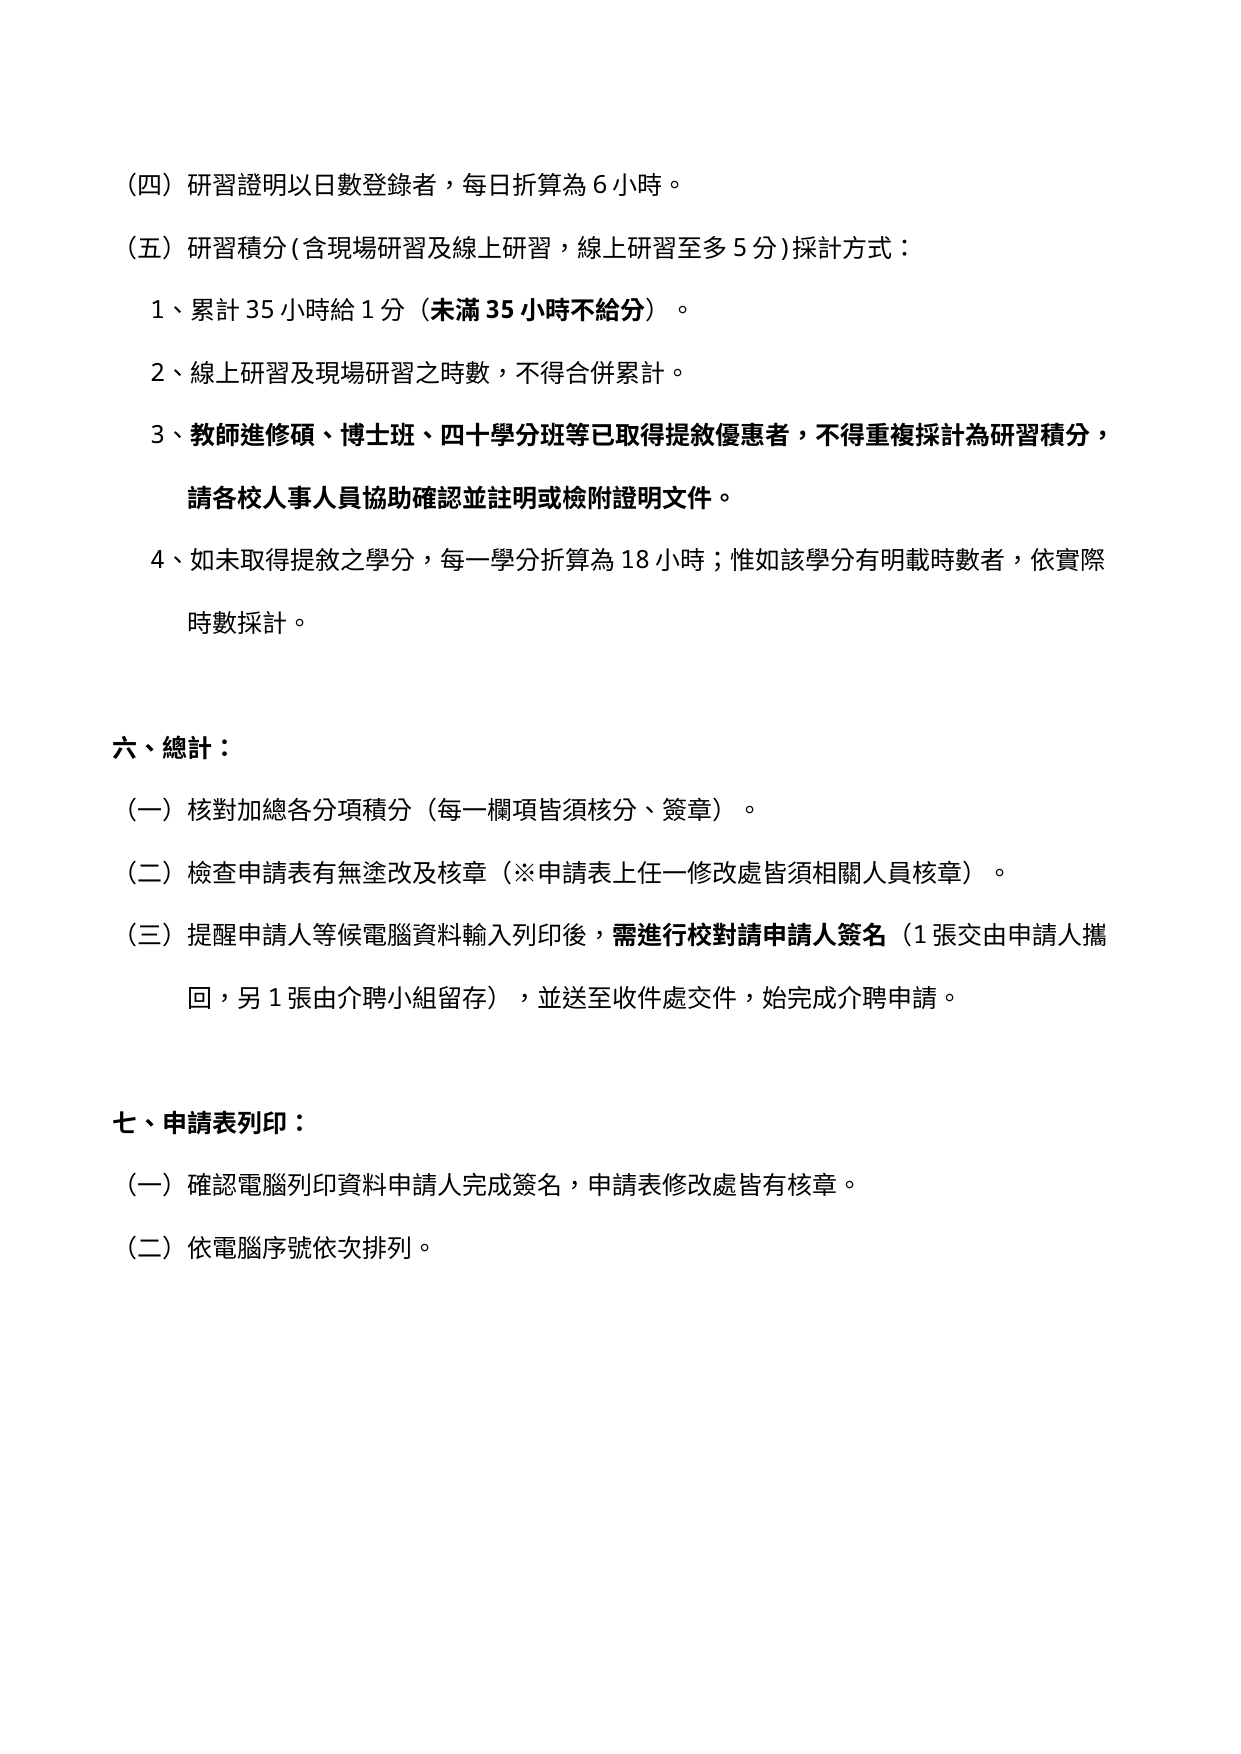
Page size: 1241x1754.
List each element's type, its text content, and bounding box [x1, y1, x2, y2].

text （一）核對加總各分項積分（每一欄項皆須核分、簽章）。 [112, 767, 1128, 830]
text 1、累計35小時給1分（未滿35小時不給分）。 [150, 267, 1128, 330]
text （一）確認電腦列印資料申請人完成簽名，申請表修改處皆有核章。 [112, 1142, 1128, 1205]
text （三）提醒申請人等候電腦資料輸入列印後，需進行校對請申請人簽名（1張交由申請人攜回，另1張由介聘小組留存），並送至收件處交件，始完成介聘申請。 [112, 892, 1128, 1017]
text （二）依電腦序號依次排列。 [112, 1205, 1128, 1267]
text 2、線上研習及現場研習之時數，不得合併累計。 [150, 330, 1128, 392]
text 3、教師進修碩、博士班、四十學分班等已取得提敘優惠者，不得重複採計為研習積分，請各校人事人員協助確認並註明或檢附證明文件。 [150, 392, 1128, 517]
text 4、如未取得提敘之學分，每一學分折算為18小時；惟如該學分有明載時數者，依實際時數採計。 [150, 517, 1128, 642]
text （二）檢查申請表有無塗改及核章（※申請表上任一修改處皆須相關人員核章）。 [112, 830, 1128, 892]
text 七、申請表列印： [112, 1080, 1128, 1142]
text 六、總計： [112, 705, 1128, 767]
text （四）研習證明以日數登錄者，每日折算為6小時。 [112, 142, 1128, 205]
text （五）研習積分(含現場研習及線上研習，線上研習至多5分)採計方式： [112, 205, 1128, 267]
